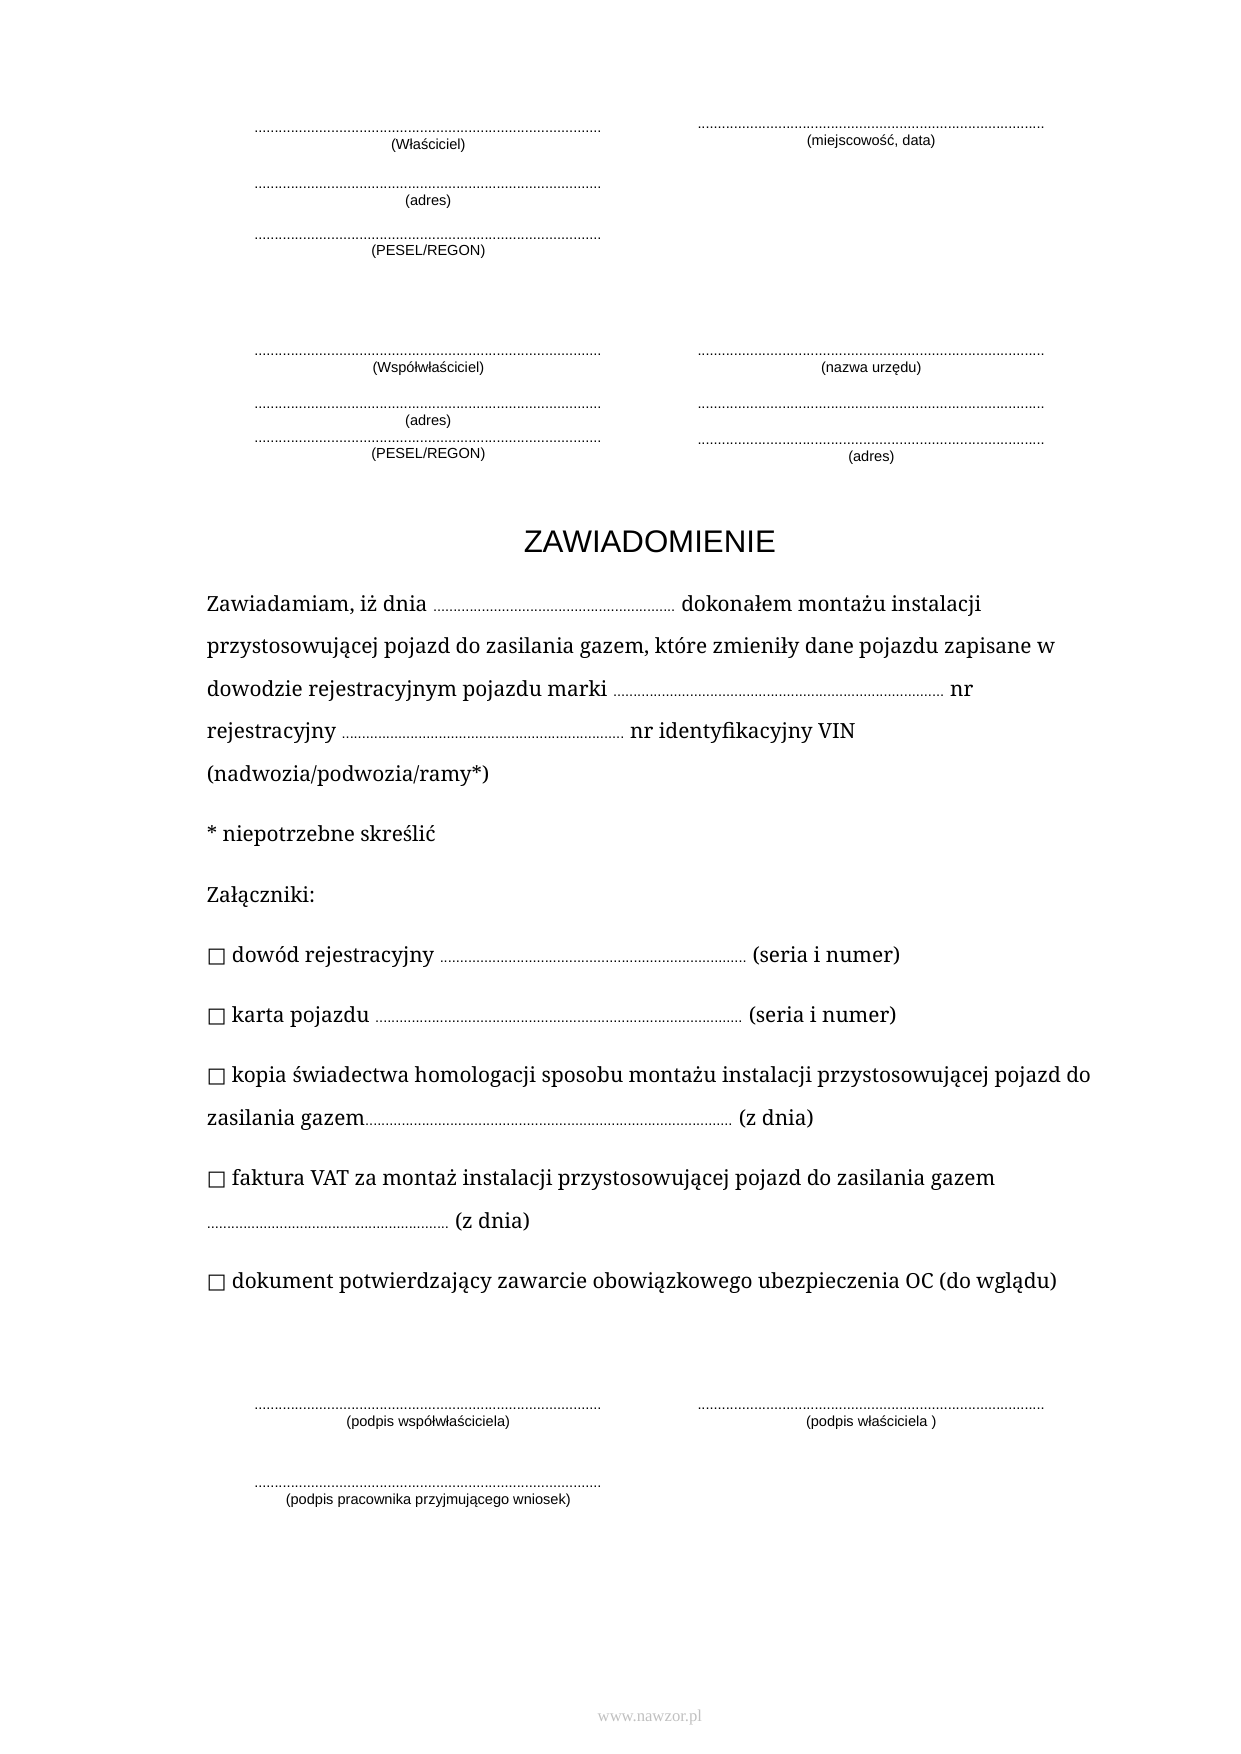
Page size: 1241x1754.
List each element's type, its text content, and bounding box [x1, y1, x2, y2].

text □ dokument potwierdzający zawarcie obowiązkowego ubezpieczenia OC (do wglądu) [207, 1266, 1093, 1295]
table_header ...................................................................................... (podpis właściciela ) [650, 1356, 1093, 1435]
table_header ...................................................................................... (podpis współwłaściciela) [207, 1356, 649, 1435]
table_cell [650, 1435, 1093, 1513]
text □ faktura VAT za montaż instalacji przystosowującej pojazd do zasilania gazem ............................................................ (z dnia) [207, 1163, 1093, 1234]
text Zawiadamiam, iż dnia ............................................................ dokonałem montażu instalacji przystosowującej pojazd do zasilania gazem, które zmieniły dane pojazdu zapisane w dowodzie rejestracyjnym pojazdu marki .................................................................................. nr rejestracyjny ...................................................................... nr identyfikacyjny VIN (nadwozia/podwozia/ramy*) [207, 589, 1093, 787]
table_header ...................................................................................... (nazwa urzędu) [650, 323, 1093, 376]
subtitle ZAWIADOMIENIE [207, 523, 1093, 559]
table_cell ...................................................................................... ...................................................................................... (adres) [650, 376, 1093, 464]
text □ dowód rejestracyjny ............................................................................ (seria i numer) [207, 940, 1093, 968]
text □ kopia świadectwa homologacji sposobu montażu instalacji przystosowującej pojazd do zasilania gazem........................................................................................... (z dnia) [207, 1061, 1093, 1132]
text □ karta pojazdu ........................................................................................... (seria i numer) [207, 1000, 1093, 1029]
text * niepotrzebne skreślić [207, 819, 1093, 848]
table_cell ...................................................................................... (podpis pracownika przyjmującego wniosek) [207, 1435, 649, 1513]
text Załączniki: [207, 880, 1093, 908]
table_header ...................................................................................... (Współwłaściciel) [207, 323, 649, 376]
table_cell ...................................................................................... (adres) ...................................................................................... (PESEL/REGON) [207, 376, 649, 464]
